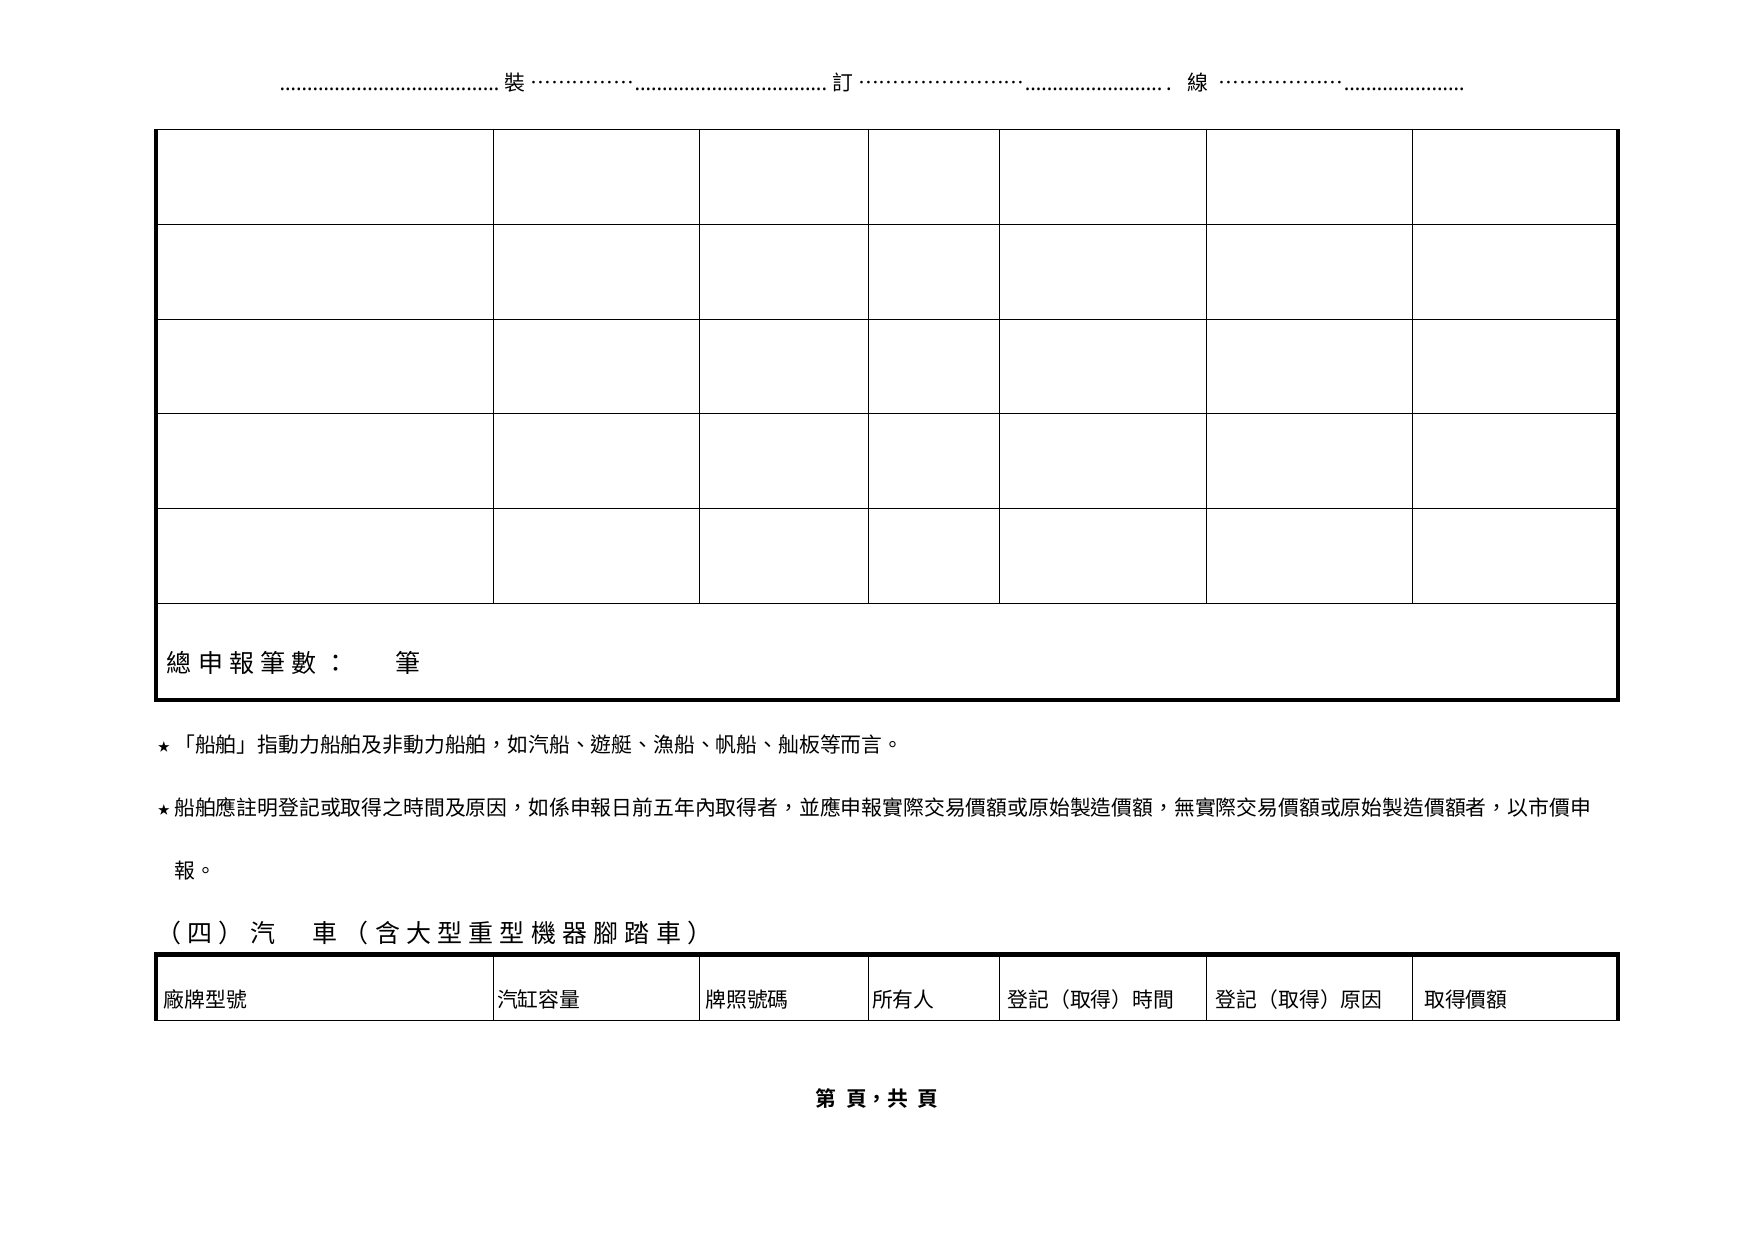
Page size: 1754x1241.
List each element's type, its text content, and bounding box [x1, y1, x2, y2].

table_cell [494, 130, 699, 224]
table_cell [494, 320, 699, 413]
table_cell [158, 320, 493, 413]
table_cell [869, 320, 999, 413]
table_cell [158, 225, 493, 318]
table_cell [158, 130, 493, 224]
table_cell [494, 225, 699, 318]
table_cell [1413, 225, 1616, 318]
table_cell [1000, 225, 1206, 318]
table_cell [1207, 509, 1412, 603]
table_cell [700, 509, 868, 603]
table_header 登記（取得）原因 [1207, 957, 1412, 1019]
table_cell 總申報筆數： 筆 [158, 604, 1616, 698]
table_cell [158, 509, 493, 603]
table_cell [1413, 509, 1616, 603]
table_header 廠牌型號 [158, 957, 493, 1019]
text （四）汽 車（含大型重型機器腳踏車） [153, 890, 1601, 952]
table_cell [869, 225, 999, 318]
table_header 所有人 [869, 957, 999, 1019]
table_cell [1207, 414, 1412, 508]
table_cell [1207, 320, 1412, 413]
table_cell [1413, 414, 1616, 508]
table_header 登記（取得）時間 [1000, 957, 1206, 1019]
table_cell [700, 130, 868, 224]
table_cell [494, 414, 699, 508]
table_cell [158, 414, 493, 508]
table_cell [700, 320, 868, 413]
table_cell [1000, 320, 1206, 413]
table_header 汽缸容量 [494, 957, 699, 1019]
text ★船舶應註明登記或取得之時間及原因，如係申報日前五年內取得者，並應申報實際交易價額或原始製造價額，無實際交易價額或原始製造價額者，以市價申報。 [150, 765, 1601, 890]
table_header 牌照號碼 [700, 957, 868, 1019]
table_cell [869, 509, 999, 603]
table_header 取得價額 [1413, 957, 1616, 1019]
table_cell [869, 130, 999, 224]
table_cell [1413, 130, 1616, 224]
table_cell [1000, 130, 1206, 224]
table_cell [1000, 414, 1206, 508]
table_cell [700, 225, 868, 318]
table_cell [1207, 130, 1412, 224]
table_cell [869, 414, 999, 508]
table_cell [1207, 225, 1412, 318]
table_cell [1000, 509, 1206, 603]
table_cell [1413, 320, 1616, 413]
text ★「船舶」指動力船舶及非動力船舶，如汽船、遊艇、漁船、帆船、舢板等而言。 [153, 702, 1601, 765]
table_cell [700, 414, 868, 508]
table_cell [494, 509, 699, 603]
